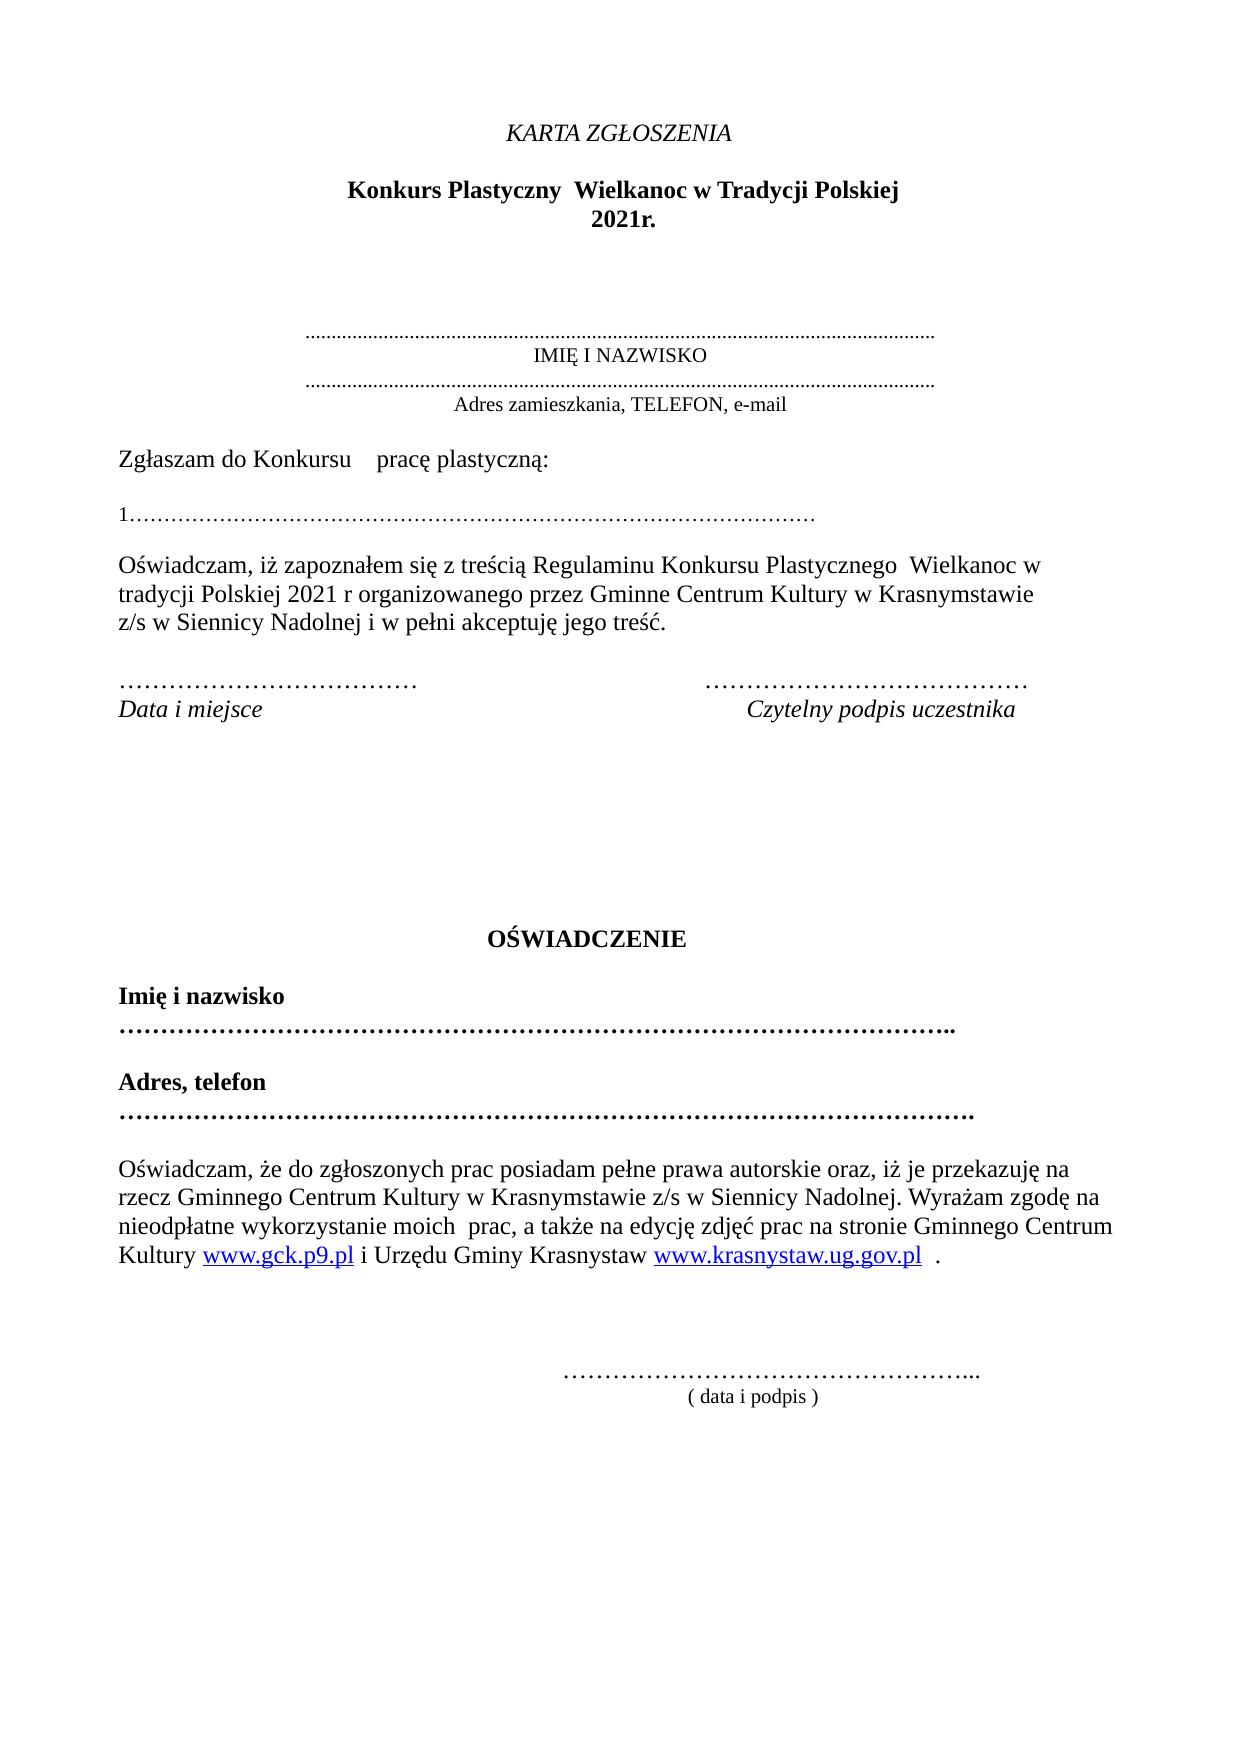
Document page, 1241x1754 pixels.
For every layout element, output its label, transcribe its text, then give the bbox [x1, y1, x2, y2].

text Adres, telefon …………………………………………………………………………………………. [118, 1067, 1122, 1125]
text OŚWIADCZENIE [413, 924, 1122, 952]
text Imię i nazwisko ……………………………………………………………………………………….. [118, 981, 1122, 1039]
text …………………………………………... [118, 1355, 1122, 1384]
text Oświadczam, że do zgłoszonych prac posiadam pełne prawa autorskie oraz, iż je przekazuję na rzecz Gminnego Centrum Kultury w Krasnymstawie z/s w Siennicy Nadolnej. Wyrażam zgodę na nieodpłatne wykorzystanie moich prac, a także na edycję zdjęć prac na stronie Gminnego Centrum Kultury www.gck.p9.pl i Urzędu Gminy Krasnystaw www.krasnystaw.ug.gov.pl . [118, 1154, 1122, 1269]
text ......................................................................................................................... [118, 367, 1122, 392]
text IMIĘ I NAZWISKO [118, 343, 1122, 367]
text Adres zamieszkania, TELEFON, e-mail [118, 392, 1122, 416]
text Oświadczam, iż zapoznałem się z treścią Regulaminu Konkursu Plastycznego Wielkanoc w tradycji Polskiej 2021 r organizowanego przez Gminne Centrum Kultury w Krasnymstawie z/s w Siennicy Nadolnej i w pełni akceptuję jego treść. [118, 550, 1122, 636]
text ( data i podpis ) [118, 1384, 1122, 1408]
text KARTA ZGŁOSZENIA Konkurs Plastyczny Wielkanoc w Tradycji Polskiej 2021r. [118, 118, 1122, 233]
text 1……………………………………………………………………………………… [118, 502, 1122, 526]
text ……………………………… ………………………………… Data i miejsce Czytelny podpis uczestnika [118, 665, 1122, 722]
text ......................................................................................................................... [118, 319, 1122, 343]
text Zgłaszam do Konkursu pracę plastyczną: [118, 444, 1122, 473]
